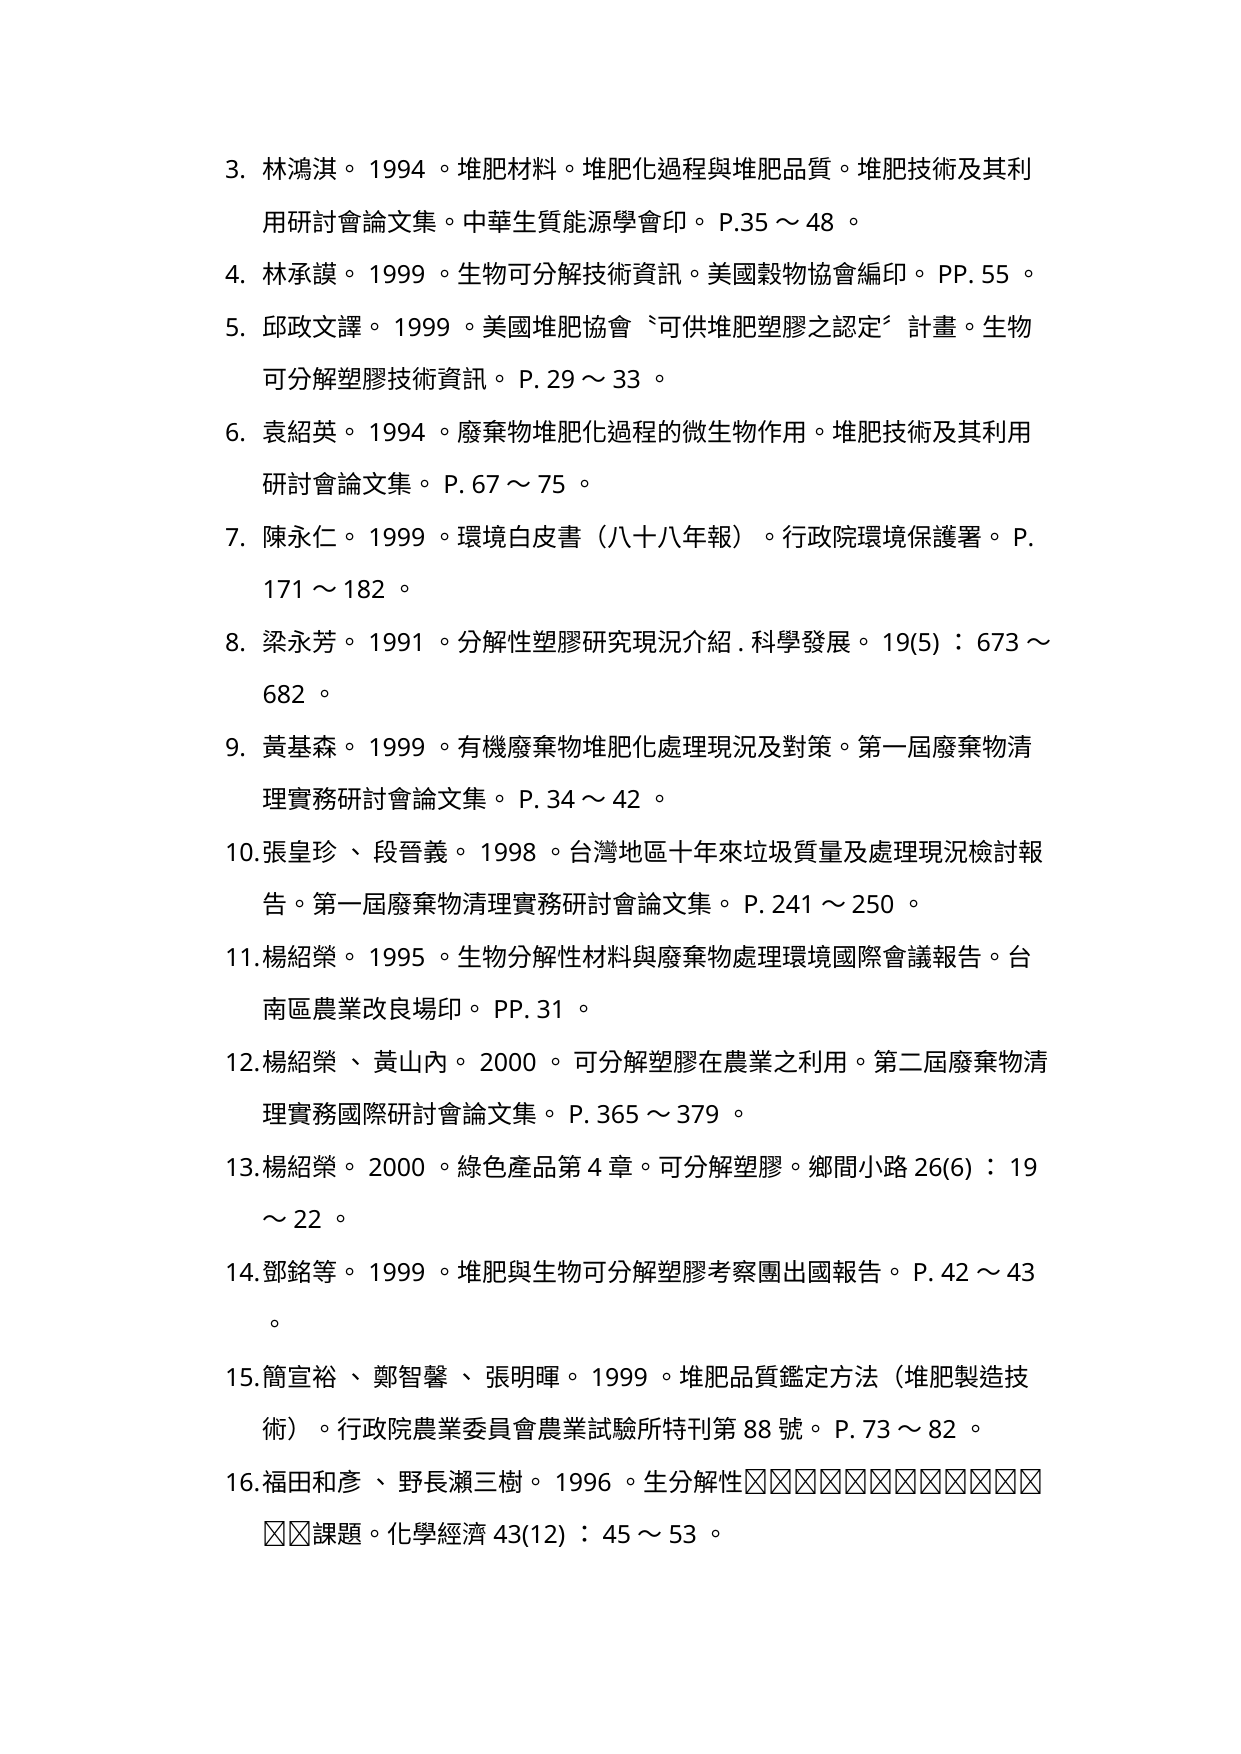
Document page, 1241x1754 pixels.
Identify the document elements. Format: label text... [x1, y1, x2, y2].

list 楊紹榮。 1995 。生物分解性材料與廢棄物處理環境國際會議報告。台南區農業改良場印。 PP. 31 。 [225, 937, 1053, 1026]
list 陳永仁。 1999 。環境白皮書（八十八年報）。行政院環境保護署。 P. 171 ～ 182 。 [225, 517, 1053, 606]
list 楊紹榮 、 黃山內。 2000 。 可分解塑膠在農業之利用。第二屆廢棄物清理實務國際研討會論文集。 P. 365 ～ 379 。 [225, 1042, 1053, 1131]
list 邱政文譯。 1999 。美國堆肥協會〝可供堆肥塑膠之認定〞計畫。生物可分解塑膠技術資訊。 P. 29 ～ 33 。 [225, 307, 1053, 396]
list 林承謨。 1999 。生物可分解技術資訊。美國穀物協會編印。 PP. 55 。 [225, 255, 1053, 291]
list 簡宣裕 、 鄭智馨 、 張明暉。 1999 。堆肥品質鑑定方法（堆肥製造技術）。行政院農業委員會農業試驗所特刊第 88 號。 P. 73 ～ 82 。 [225, 1357, 1053, 1446]
list 梁永芳。 1991 。分解性塑膠研究現況介紹 . 科學發展。 19(5) ： 673 ～ 682 。 [225, 622, 1053, 711]
list 鄧銘等。 1999 。堆肥與生物可分解塑膠考察團出國報告。 P. 42 ～ 43 。 [225, 1252, 1053, 1341]
list 張皇珍 、 段晉義。 1998 。台灣地區十年來垃圾質量及處理現況檢討報告。第一屆廢棄物清理實務研討會論文集。 P. 241 ～ 250 。 [225, 832, 1053, 921]
list 楊紹榮。 2000 。綠色產品第 4 章。可分解塑膠。鄉間小路 26(6) ： 19 ～ 22 。 [225, 1147, 1053, 1236]
list 黃基森。 1999 。有機廢棄物堆肥化處理現況及對策。第一屆廢棄物清理實務研討會論文集。 P. 34 ～ 42 。 [225, 727, 1053, 816]
list 袁紹英。 1994 。廢棄物堆肥化過程的微生物作用。堆肥技術及其利用研討會論文集。 P. 67 ～ 75 。 [225, 412, 1053, 501]
list 福田和彥 、 野長瀨三樹。 1996 。生分解性課題。化學經濟 43(12) ： 45 ～ 53 。 [225, 1462, 1053, 1551]
list 林鴻淇。 1994 。堆肥材料。堆肥化過程與堆肥品質。堆肥技術及其利用研討會論文集。中華生質能源學會印。 P.35 ～ 48 。 [225, 150, 1053, 239]
